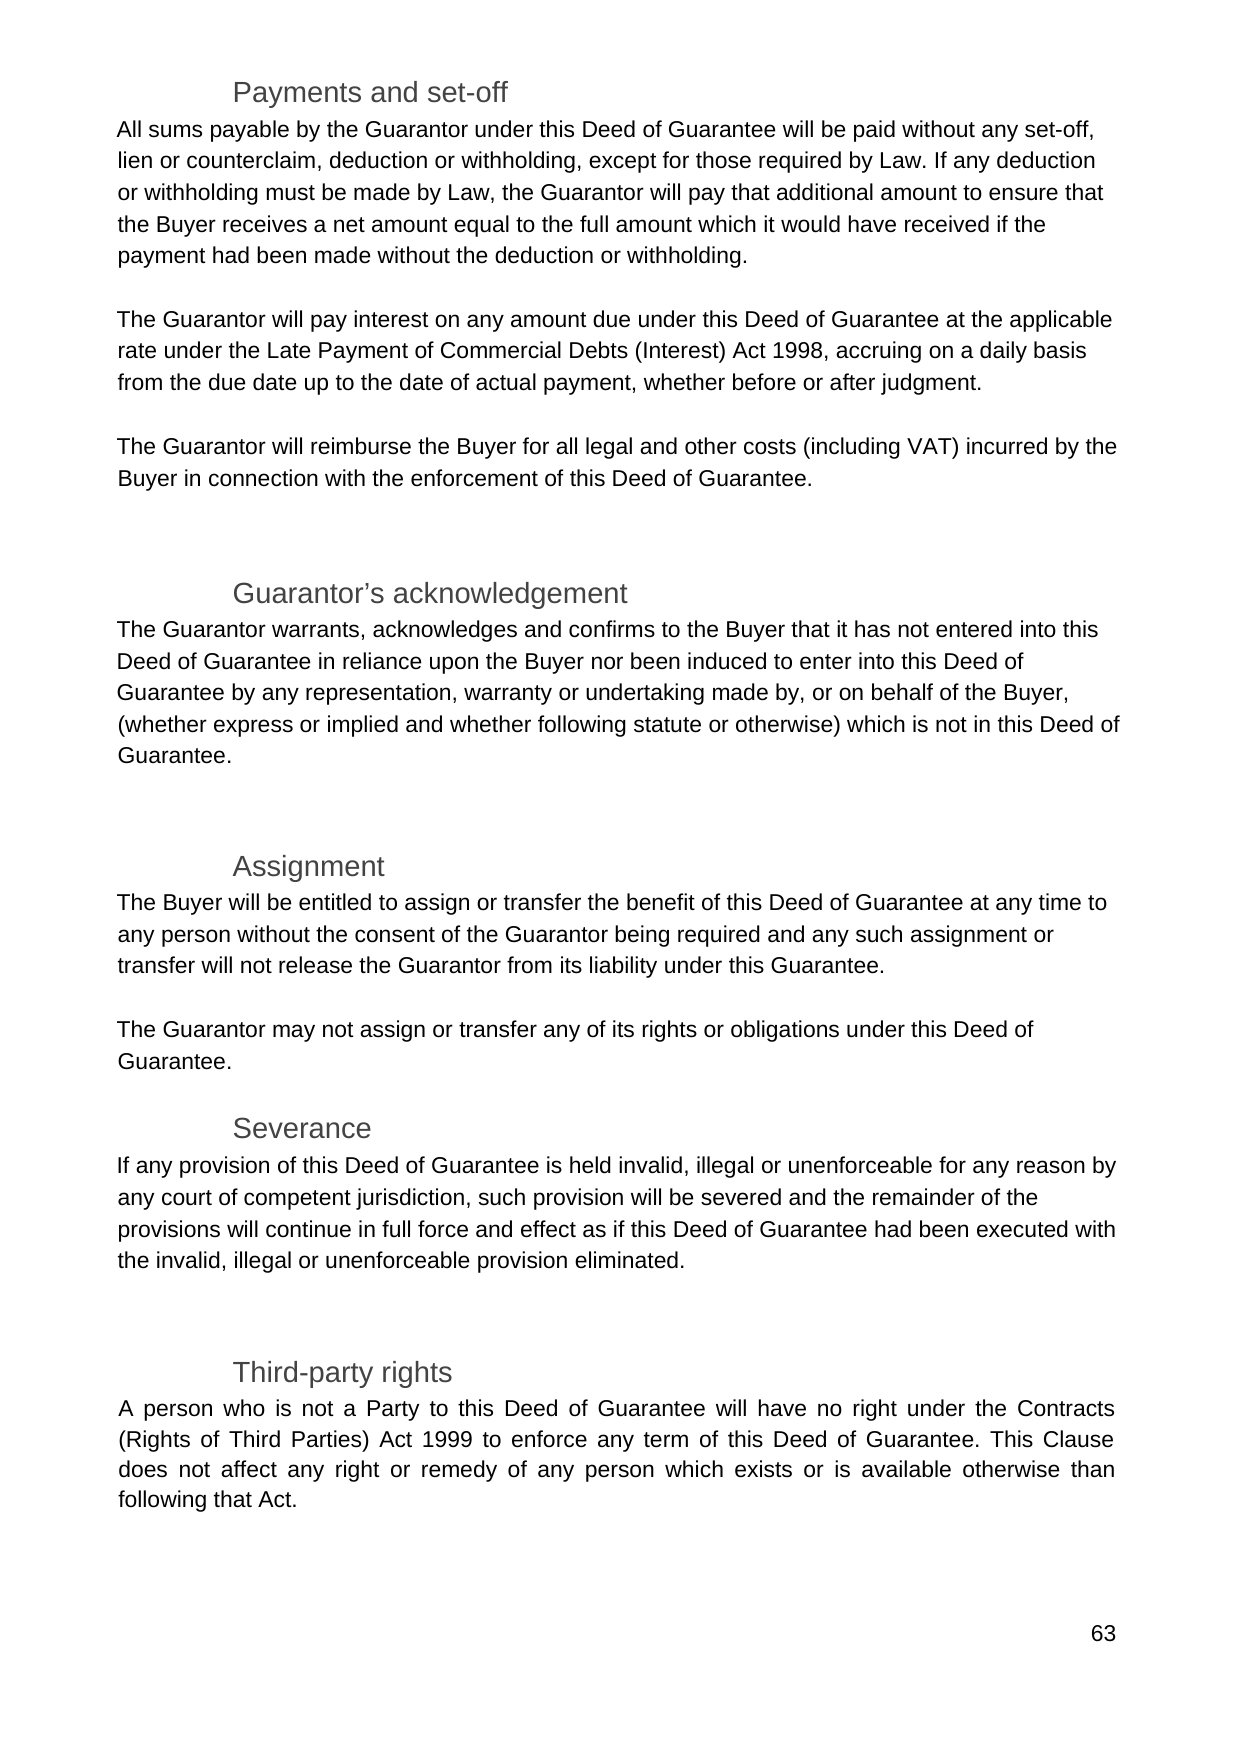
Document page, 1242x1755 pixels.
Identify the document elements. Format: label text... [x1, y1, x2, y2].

text Guarantee by any representation, warranty or undertaking made by, or on behalf of the Buyer, (whether express or implied and whether following statute or otherwise) which is not in this Deed of Guarantee. [116, 679, 1121, 769]
text The Guarantor warrants, acknowledges and confirms to the Buyer that it has not entered into this [116, 616, 1121, 643]
text Deed of Guarantee in reliance upon the Buyer nor been induced to enter into this Deed of [116, 648, 1121, 674]
subtitle Severance [116, 1112, 1122, 1145]
subtitle Guarantor’s acknowledgement [116, 576, 1122, 609]
text If any provision of this Deed of Guarantee is held invalid, illegal or unenforceable for any reason by any court of competent jurisdiction, such provision will be severed and the remainder of the provisions will continue in full force and effect as if this Deed of Guarantee had been executed with the invalid, illegal or unenforceable provision eliminated. [116, 1152, 1121, 1273]
text The Guarantor will reimburse the Buyer for all legal and other costs (including VAT) incurred by the Buyer in connection with the enforcement of this Deed of Guarantee. [116, 433, 1121, 491]
subtitle Assignment [116, 849, 1122, 882]
text The Guarantor will pay interest on any amount due under this Deed of Guarantee at the applicable rate under the Late Payment of Commercial Debts (Interest) Act 1998, accruing on a daily basis from the due date up to the date of actual payment, whether before or after judgment. [116, 306, 1121, 395]
text All sums payable by the Guarantor under this Deed of Guarantee will be paid without any set-off, lien or counterclaim, deduction or withholding, except for those required by Law. If any deduction or withholding must be made by Law, the Guarantor will pay that additional amount to ensure that the Buyer receives a net amount equal to the full amount which it would have received if the payment had been made without the deduction or withholding. [116, 116, 1121, 268]
text A person who is not a Party to this Deed of Guarantee will have no right under the Contracts (Rights of Third Parties) Act 1999 to enforce any term of this Deed of Guarantee. This Clause does not affect any right or remedy of any person which exists or is available otherwise than following that Act. [118, 1395, 1116, 1512]
subtitle Payments and set-off [116, 75, 1122, 108]
text The Guarantor may not assign or transfer any of its rights or obligations under this Deed of Guarantee. [116, 1016, 1121, 1074]
text The Buyer will be entitled to assign or transfer the benefit of this Deed of Guarantee at any time to any person without the consent of the Guarantor being required and any such assignment or transfer will not release the Guarantor from its liability under this Guarantee. [116, 889, 1121, 979]
subtitle Third-party rights [116, 1355, 1122, 1388]
